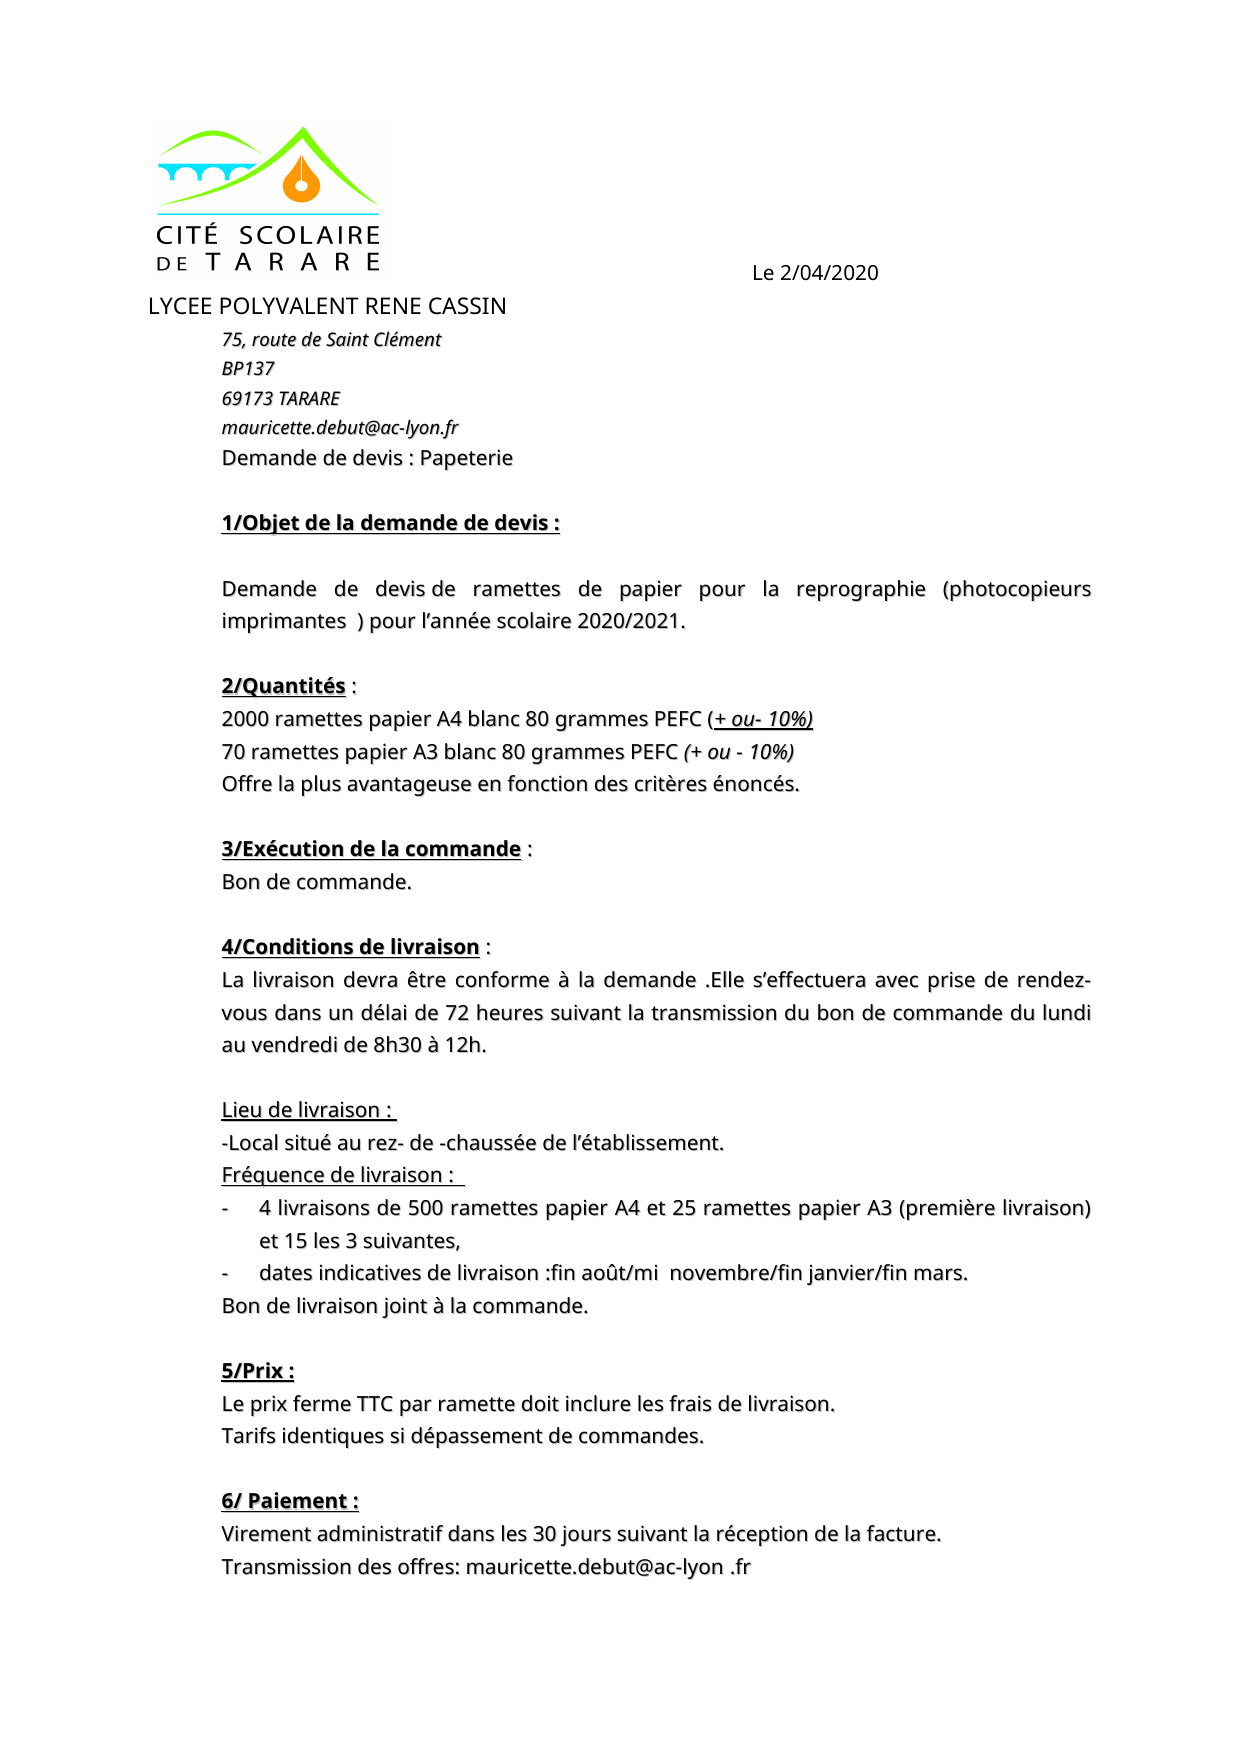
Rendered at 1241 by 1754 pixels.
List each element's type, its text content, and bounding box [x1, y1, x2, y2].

text 3/Exécution de la commande : [148, 834, 1092, 863]
text Bon de commande. [148, 867, 1092, 896]
text 75, route de Saint Clément [148, 326, 1092, 352]
text 2000 ramettes papier A4 blanc 80 grammes PEFC (+ ou- 10%) [148, 704, 1092, 733]
text Demande de devis de ramettes de papier pour la reprographie (photocopieurs imprimantes ) pour l’année scolaire 2020/2021. [221, 574, 1092, 635]
text 2/Quantités : [148, 672, 1092, 700]
text -Local situé au rez- de -chaussée de l’établissement. [148, 1128, 1092, 1156]
text 69173 TARARE [148, 385, 1092, 410]
text 1/Objet de la demande de devis : [148, 508, 1092, 537]
text 4/Conditions de livraison : [148, 932, 1092, 961]
text Lieu de livraison : [148, 1095, 1092, 1124]
list dates indicatives de livraison :fin août/mi novembre/fin janvier/fin mars. [221, 1258, 1092, 1287]
text Virement administratif dans les 30 jours suivant la réception de la facture. [148, 1519, 1092, 1548]
text Tarifs identiques si dépassement de commandes. [148, 1421, 1092, 1450]
text 70 ramettes papier A3 blanc 80 grammes PEFC (+ ou - 10%) [148, 737, 1092, 765]
text BP137 [148, 356, 1092, 381]
text 5/Prix : [148, 1356, 1092, 1385]
text mauricette.debut@ac-lyon.fr [148, 414, 1092, 439]
text Bon de livraison joint à la commande. [148, 1291, 1092, 1319]
picture [147, 118, 396, 280]
text 6/ Paiement : [148, 1487, 1092, 1515]
list 4 livraisons de 500 ramettes papier A4 et 25 ramettes papier A3 (première livraison) et 15 les 3 suivantes, [221, 1193, 1092, 1254]
text Transmission des offres: mauricette.debut@ac-lyon .fr [148, 1552, 1092, 1580]
text Le prix ferme TTC par ramette doit inclure les frais de livraison. [148, 1389, 1092, 1417]
text LYCEE POLYVALENT RENE CASSIN [148, 290, 1092, 322]
text Offre la plus avantageuse en fonction des critères énoncés. [148, 769, 1092, 798]
text La livraison devra être conforme à la demande .Elle s’effectuera avec prise de rendez-vous dans un délai de 72 heures suivant la transmission du bon de commande du lundi au vendredi de 8h30 à 12h. [221, 965, 1092, 1059]
text Fréquence de livraison : [148, 1161, 1092, 1189]
text Le 2/04/2020 [148, 118, 1092, 286]
text Demande de devis : Papeterie [148, 443, 1092, 472]
